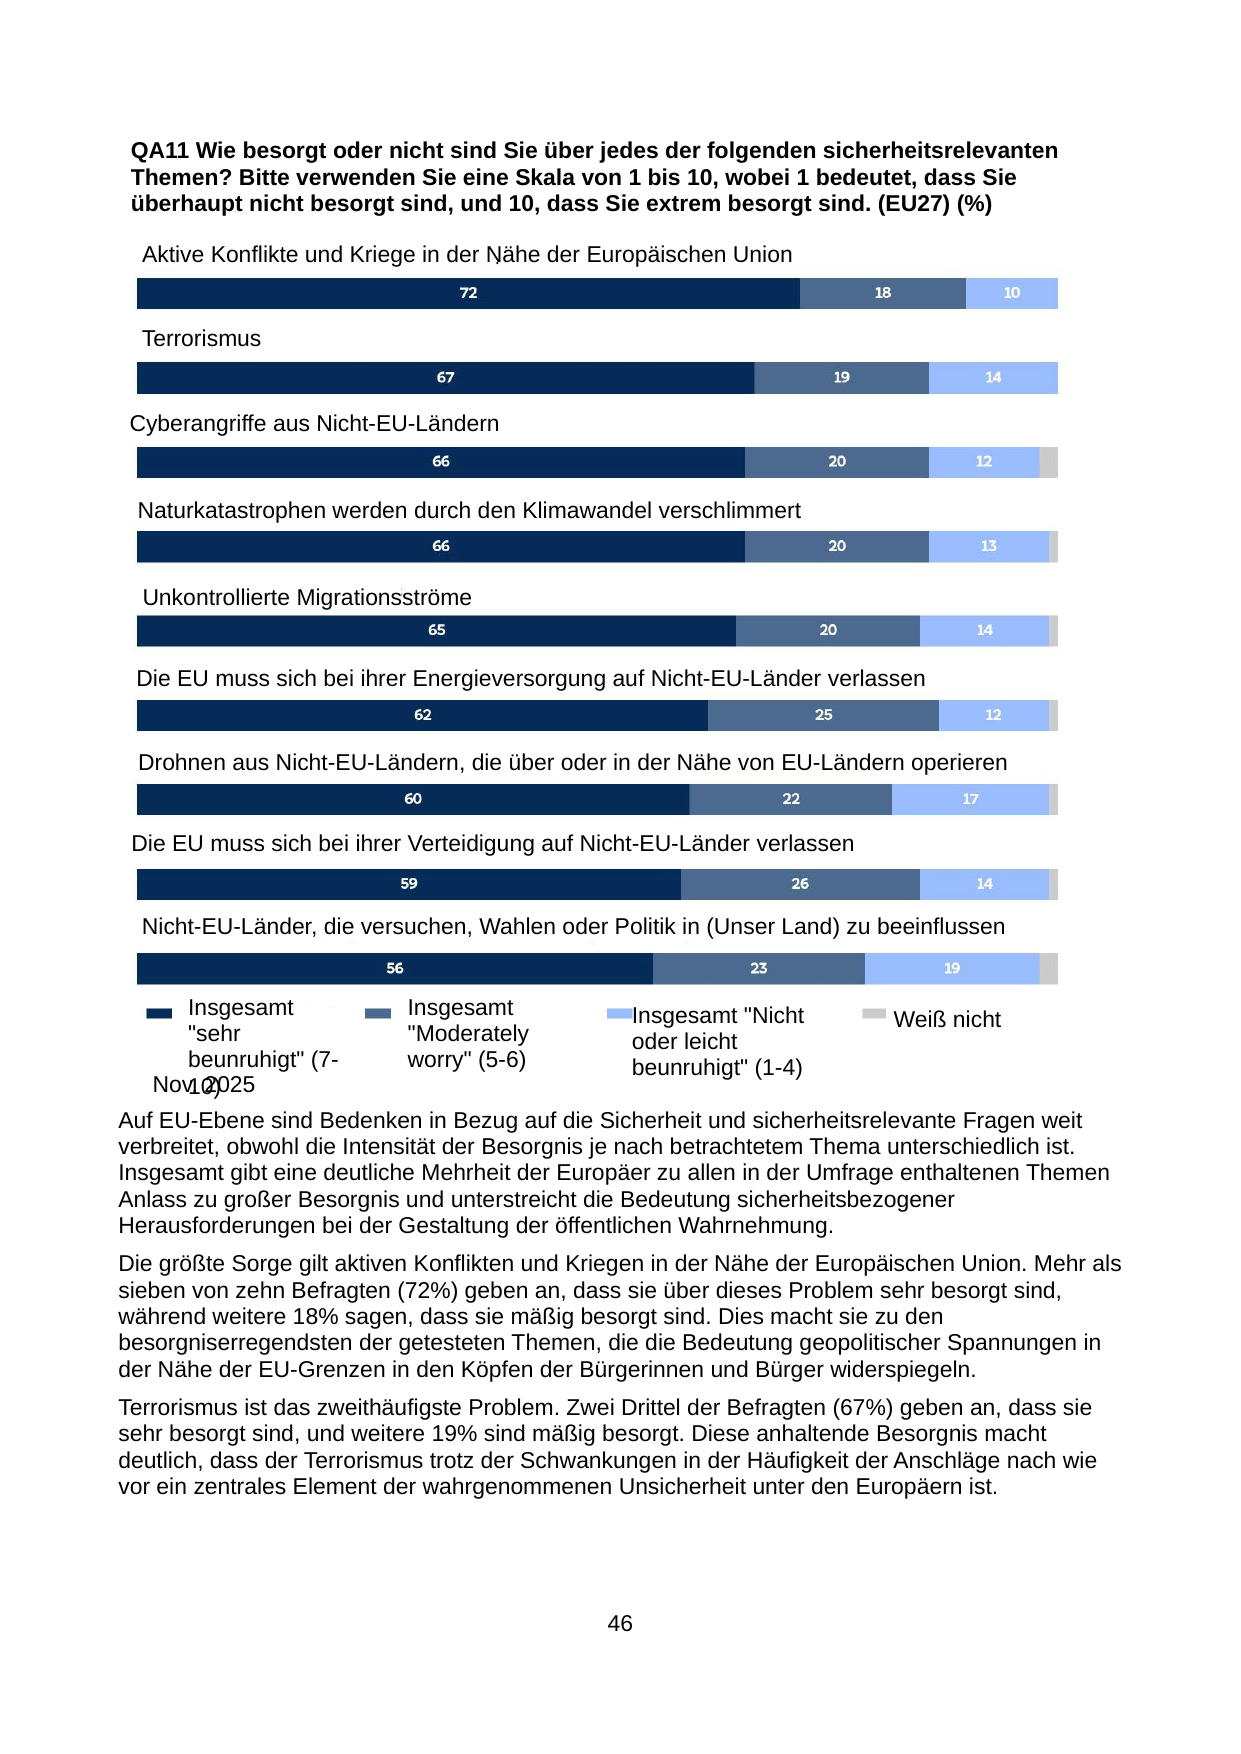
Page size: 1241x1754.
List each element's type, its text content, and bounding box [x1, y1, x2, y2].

picture [789, 1007, 886, 1022]
picture [132, 243, 1068, 985]
picture [757, 1007, 765, 1020]
text Auf EU-Ebene sind Bedenken in Bezug auf die Sicherheit und sicherheitsrelevante Fragen weit verbreitet, obwohl die Intensität der Besorgnis je nach betrachtetem Thema unterschiedlich ist. Insgesamt gibt eine deutliche Mehrheit der Europäer zu allen in der Umfrage enthaltenen Themen Anlass zu großer Besorgnis und unterstreicht die Bedeutung sicherheitsbezogener Herausforderungen bei der Gestaltung der öffentlichen Wahrnehmung. [118, 124, 1122, 1238]
picture [441, 1007, 447, 1014]
picture [756, 1011, 763, 1022]
picture [221, 1007, 227, 1014]
picture [140, 1007, 633, 1022]
picture [665, 1012, 671, 1022]
picture [635, 1007, 754, 1022]
text Die größte Sorge gilt aktiven Konflikten und Kriegen in der Nähe der Europäischen Union. Mehr als sieben von zehn Befragten (72%) geben an, dass sie über dieses Problem sehr besorgt sind, während weitere 18% sagen, dass sie mäßig besorgt sind. Dies macht sie zu den besorgniserregendsten der getesteten Themen, die die Bedeutung geopolitischer Spannungen in der Nähe der EU-Grenzen in den Köpfen der Bürgerinnen und Bürger widerspiegeln. [118, 1250, 1122, 1382]
picture [767, 1007, 787, 1022]
text Terrorismus ist das zweithäufigste Problem. Zwei Drittel der Befragten (67%) geben an, dass sie sehr besorgt sind, und weitere 19% sind mäßig besorgt. Diese anhaltende Besorgnis macht deutlich, dass der Terrorismus trotz der Schwankungen in der Häufigkeit der Anschläge nach wie vor ein zentrales Element der wahrgenommenen Unsicherheit unter den Europäern ist. [118, 1394, 1122, 1499]
